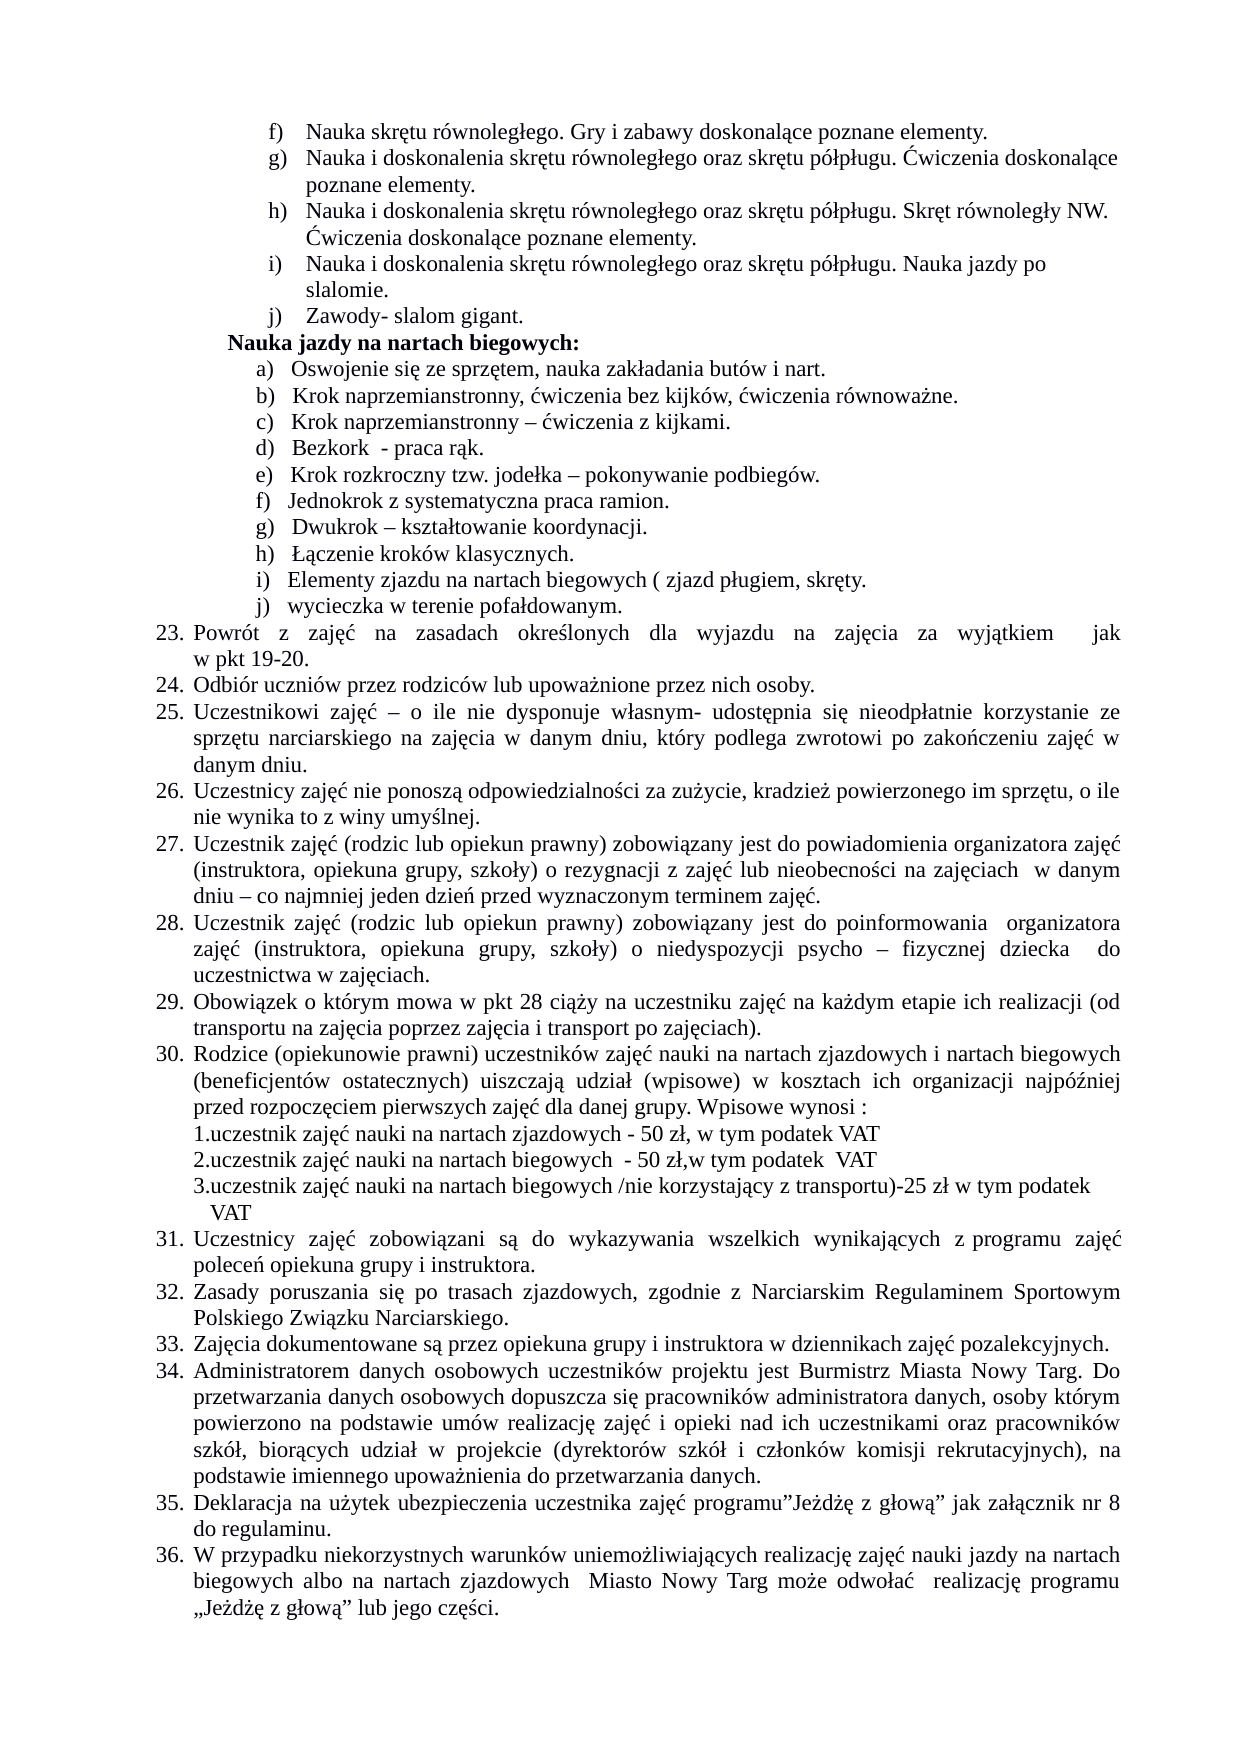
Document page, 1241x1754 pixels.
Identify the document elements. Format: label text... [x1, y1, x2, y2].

list Uczestnikowi zajęć – o ile nie dysponuje własnym- udostępnia się nieodpłatnie korzystanie ze sprzętu narciarskiego na zajęcia w danym dniu, który podlega zwrotowi po zakończeniu zajęć w danym dniu. [156, 698, 1122, 777]
list Nauka skrętu równoległego. Gry i zabawy doskonalące poznane elementy. [268, 118, 1122, 144]
list Uczestnik zajęć (rodzic lub opiekun prawny) zobowiązany jest do poinformowania organizatora zajęć (instruktora, opiekuna grupy, szkoły) o niedyspozycji psycho – fizycznej dziecka do uczestnictwa w zajęciach. [156, 909, 1122, 988]
text h) Łączenie kroków klasycznych. [118, 540, 1122, 566]
list Administratorem danych osobowych uczestników projektu jest Burmistrz Miasta Nowy Targ. Do przetwarzania danych osobowych dopuszcza się pracowników administratora danych, osoby którym powierzono na podstawie umów realizację zajęć i opieki nad ich uczestnikami oraz pracowników szkół, biorących udział w projekcie (dyrektorów szkół i członków komisji rekrutacyjnych), na podstawie imiennego upoważnienia do przetwarzania danych. [156, 1357, 1122, 1488]
list Powrót z zajęć na zasadach określonych dla wyjazdu na zajęcia za wyjątkiem jak w pkt 19-20. [156, 619, 1122, 672]
list b) Krok naprzemianstronny, ćwiczenia bez kijków, ćwiczenia równoważne. [156, 382, 1122, 408]
list Uczestnicy zajęć zobowiązani są do wykazywania wszelkich wynikających z programu zajęć poleceń opiekuna grupy i instruktora. [156, 1225, 1122, 1278]
list 3.uczestnik zajęć nauki na nartach biegowych /nie korzystający z transportu)-25 zł w tym podatek [156, 1172, 1122, 1199]
list a) Oswojenie się ze sprzętem, nauka zakładania butów i nart. [156, 355, 1122, 382]
list Obowiązek o którym mowa w pkt 28 ciąży na uczestniku zajęć na każdym etapie ich realizacji (od transportu na zajęcia poprzez zajęcia i transport po zajęciach). [156, 988, 1122, 1041]
list Nauka i doskonalenia skrętu równoległego oraz skrętu półpługu. Skręt równoległy NW. Ćwiczenia doskonalące poznane elementy. [268, 197, 1122, 250]
list i) Elementy zjazdu na nartach biegowych ( zjazd pługiem, skręty. [156, 566, 1122, 592]
list 2.uczestnik zajęć nauki na nartach biegowych - 50 zł,w tym podatek VAT [156, 1146, 1122, 1172]
list Uczestnik zajęć (rodzic lub opiekun prawny) zobowiązany jest do powiadomienia organizatora zajęć (instruktora, opiekuna grupy, szkoły) o rezygnacji z zajęć lub nieobecności na zajęciach w danym dniu – co najmniej jeden dzień przed wyznaczonym terminem zajęć. [156, 830, 1122, 909]
list Deklaracja na użytek ubezpieczenia uczestnika zajęć programu”Jeżdżę z głową” jak załącznik nr 8 do regulaminu. [156, 1488, 1122, 1541]
list Odbiór uczniów przez rodziców lub upoważnione przez nich osoby. [156, 672, 1122, 698]
list j) wycieczka w terenie pofałdowanym. [156, 592, 1122, 619]
list W przypadku niekorzystnych warunków uniemożliwiających realizację zajęć nauki jazdy na nartach biegowych albo na nartach zjazdowych Miasto Nowy Targ może odwołać realizację programu „Jeżdżę z głową” lub jego części. [156, 1541, 1122, 1620]
list Zajęcia dokumentowane są przez opiekuna grupy i instruktora w dziennikach zajęć pozalekcyjnych. [156, 1330, 1122, 1357]
list c) Krok naprzemianstronny – ćwiczenia z kijkami. [156, 408, 1122, 434]
list Uczestnicy zajęć nie ponoszą odpowiedzialności za zużycie, kradzież powierzonego im sprzętu, o ile nie wynika to z winy umyślnej. [156, 777, 1122, 830]
list Rodzice (opiekunowie prawni) uczestników zajęć nauki na nartach zjazdowych i nartach biegowych (beneficjentów ostatecznych) uiszczają udział (wpisowe) w kosztach ich organizacji najpóźniej przed rozpoczęciem pierwszych zajęć dla danej grupy. Wpisowe wynosi : [156, 1041, 1122, 1119]
list Nauka jazdy na nartach biegowych: [156, 329, 1122, 355]
list 1.uczestnik zajęć nauki na nartach zjazdowych - 50 zł, w tym podatek VAT [156, 1119, 1122, 1146]
text g) Dwukrok – kształtowanie koordynacji. [118, 513, 1122, 540]
list Zasady poruszania się po trasach zjazdowych, zgodnie z Narciarskim Regulaminem Sportowym Polskiego Związku Narciarskiego. [156, 1278, 1122, 1330]
text d) Bezkork - praca rąk. [118, 434, 1122, 461]
list VAT [156, 1199, 1122, 1225]
text e) Krok rozkroczny tzw. jodełka – pokonywanie podbiegów. [118, 461, 1122, 487]
text f) Jednokrok z systematyczna praca ramion. [118, 487, 1122, 513]
list Nauka i doskonalenia skrętu równoległego oraz skrętu półpługu. Nauka jazdy po slalomie. [268, 250, 1122, 303]
list Zawody- slalom gigant. [268, 303, 1122, 329]
list Nauka i doskonalenia skrętu równoległego oraz skrętu półpługu. Ćwiczenia doskonalące poznane elementy. [268, 144, 1122, 197]
